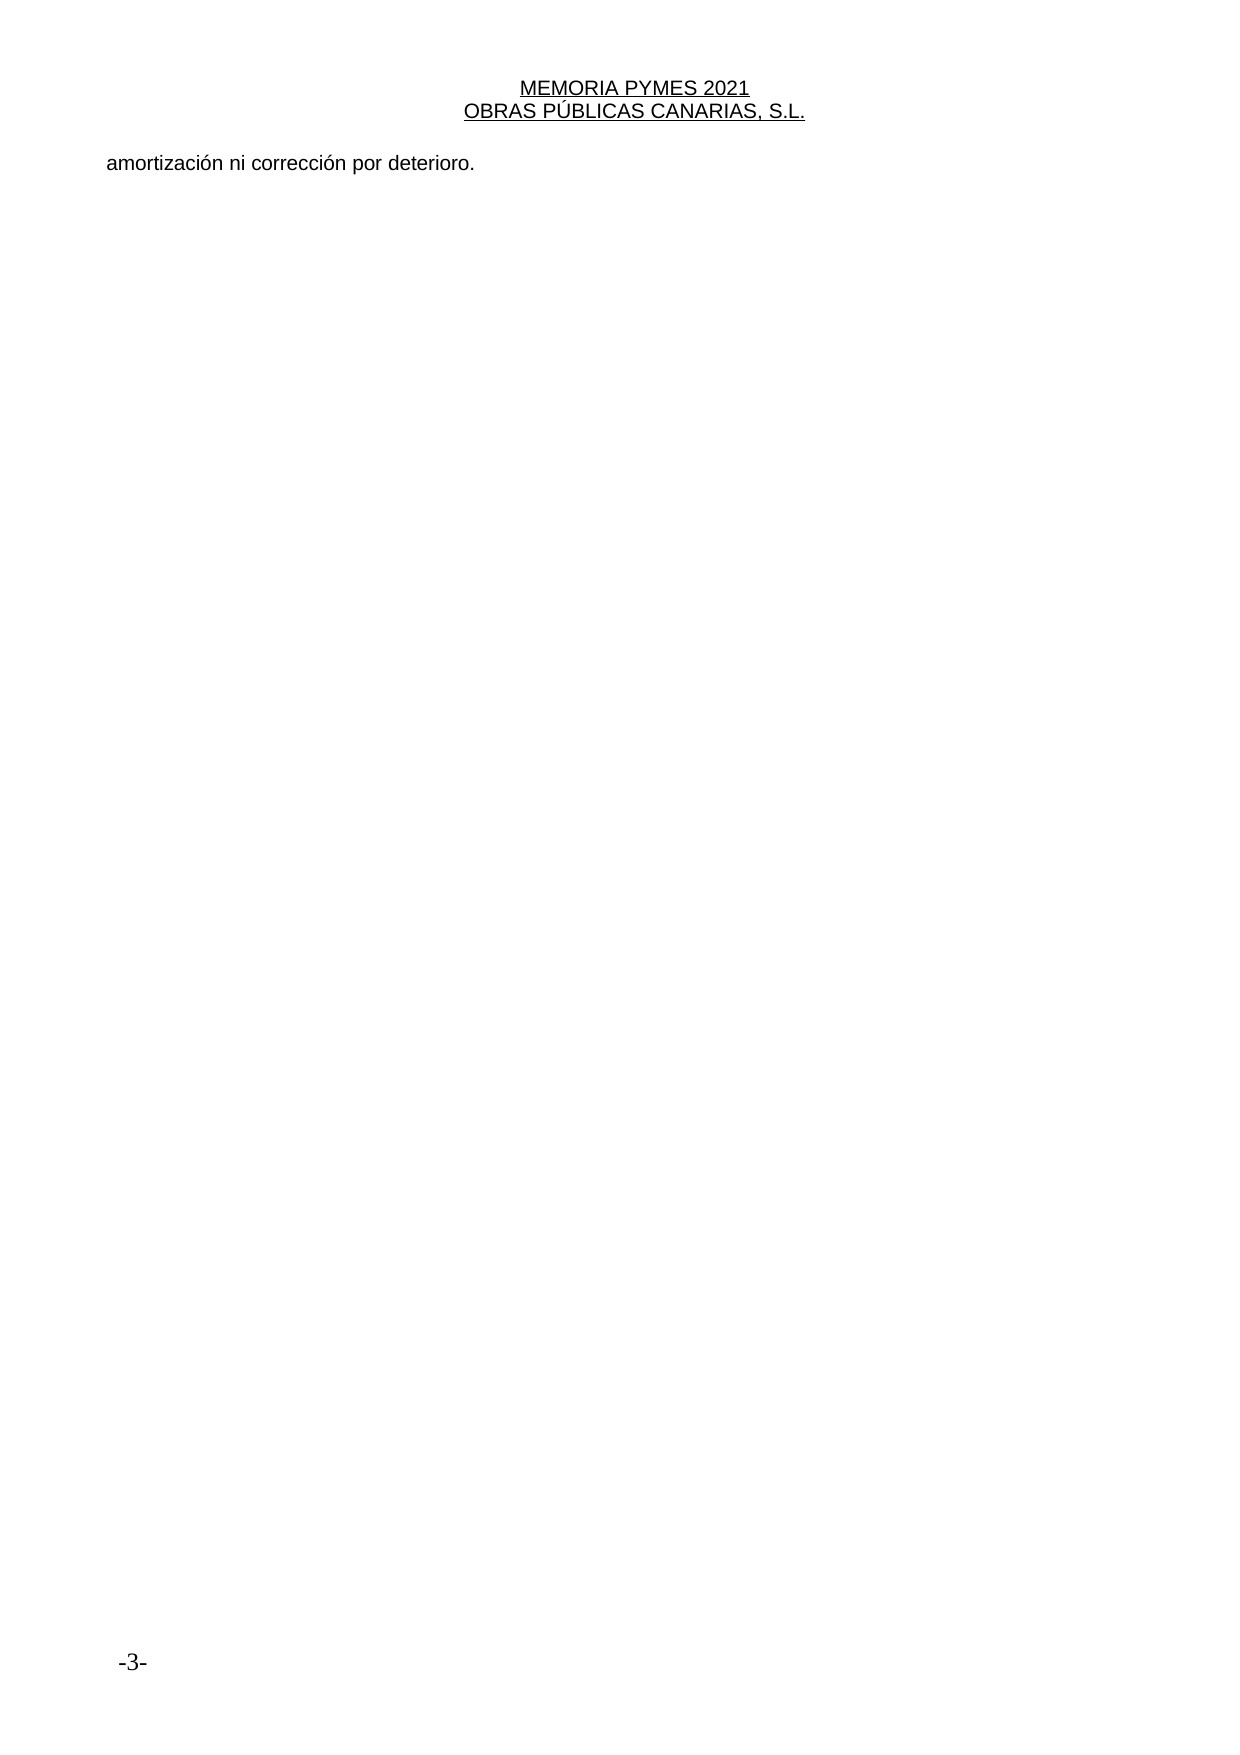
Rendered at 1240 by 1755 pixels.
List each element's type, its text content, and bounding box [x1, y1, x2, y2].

text amortización ni corrección por deterioro. [106, 150, 1114, 174]
